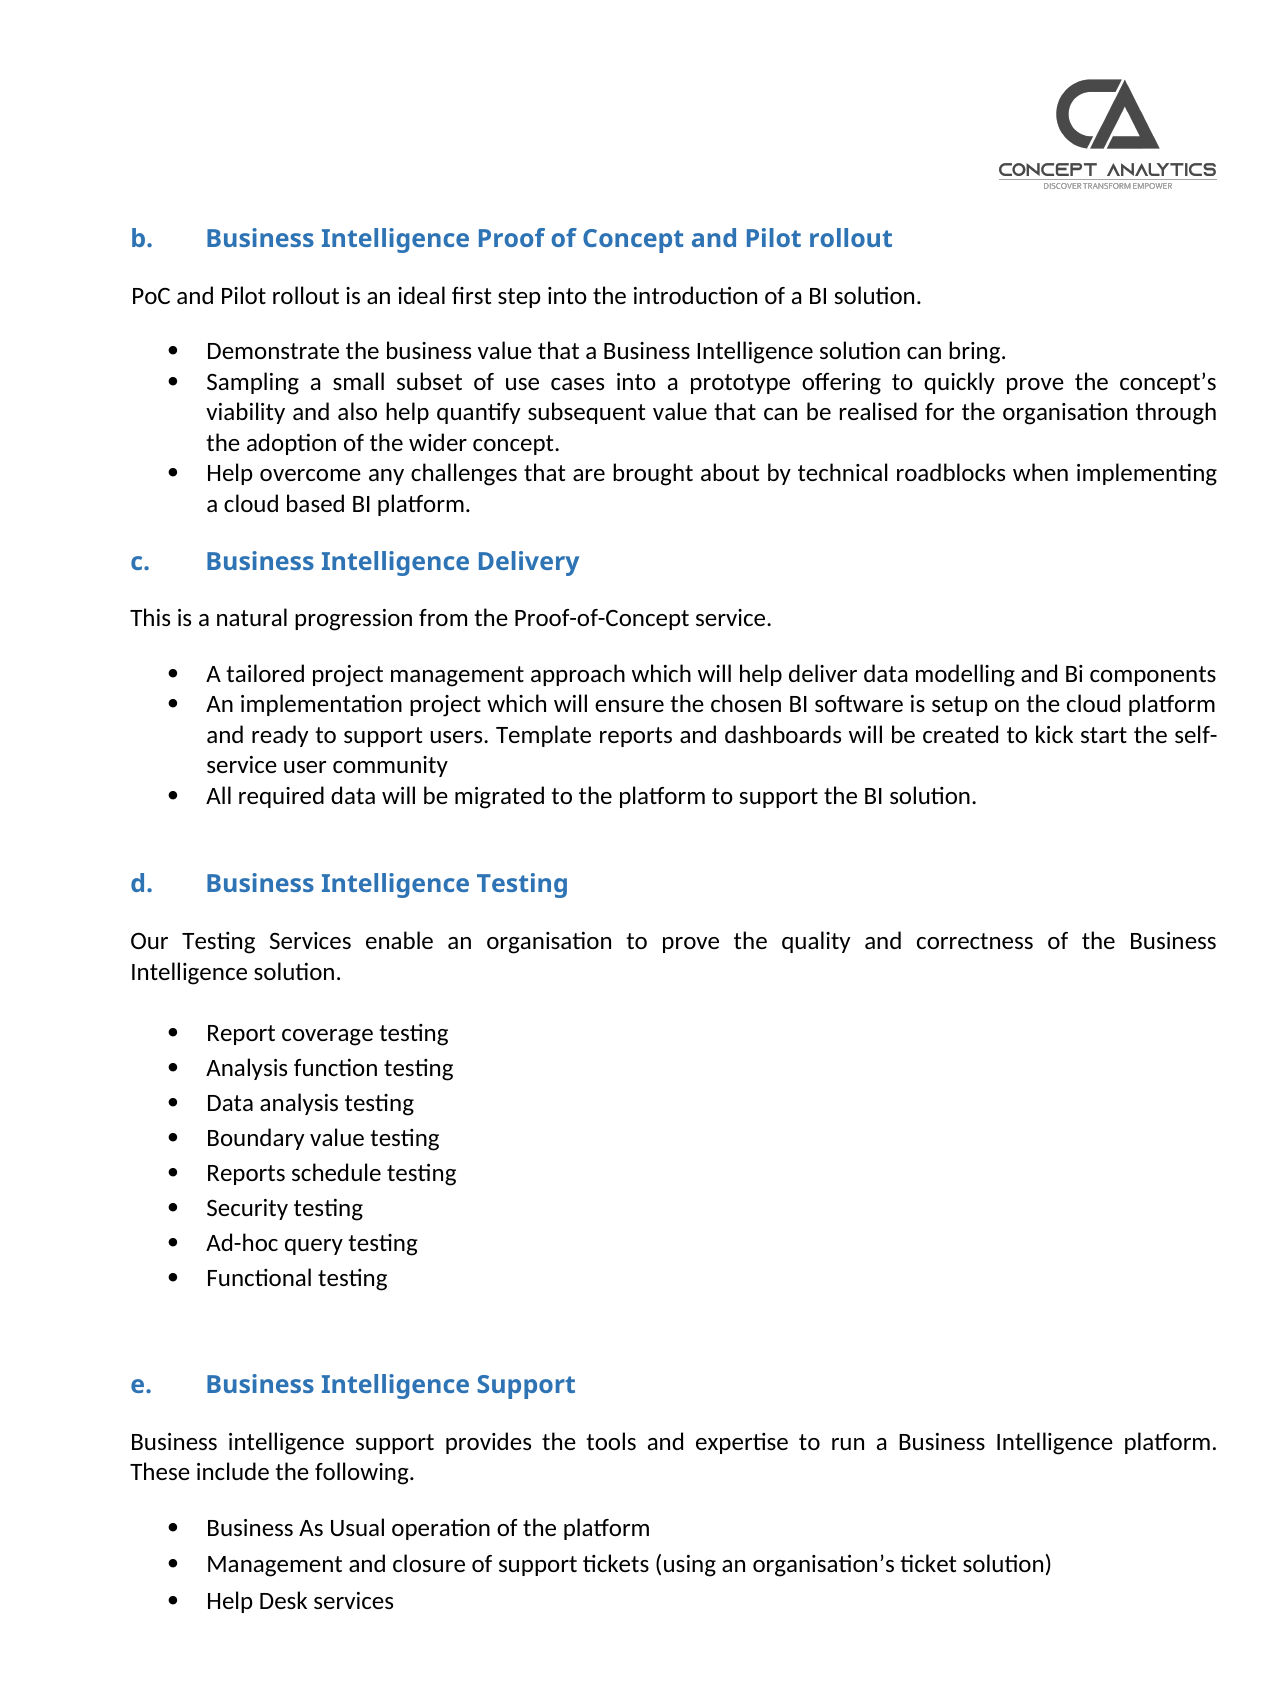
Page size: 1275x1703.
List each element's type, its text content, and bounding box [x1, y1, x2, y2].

list All required data will be migrated to the platform to support the BI solution. [169, 780, 1219, 811]
list A tailored project management approach which will help deliver data modelling and Bi components [169, 658, 1219, 688]
list Business As Usual operation of the platform [169, 1512, 1219, 1542]
text Our Testing Services enable an organisation to prove the quality and correctness of the Business Intelligence solution. [130, 925, 1219, 986]
list Report coverage testing [169, 1017, 1219, 1047]
subtitle Business Intelligence Delivery [130, 543, 1219, 577]
text PoC and Pilot rollout is an ideal first step into the introduction of a BI solution. [131, 280, 1219, 310]
subtitle Business Intelligence Testing [130, 866, 1219, 900]
subtitle Business Intelligence Proof of Concept and Pilot rollout [130, 221, 1219, 255]
list Sampling a small subset of use cases into a prototype offering to quickly prove the concept’s viability and also help quantify subsequent value that can be realised for the organisation through the adoption of the wider concept. [169, 366, 1219, 457]
list Management and closure of support tickets (using an organisation’s ticket solution) [169, 1548, 1219, 1579]
list Data analysis testing [169, 1087, 1219, 1117]
list Help overcome any challenges that are brought about by technical roadblocks when implementing a cloud based BI platform. [169, 457, 1219, 518]
list Security testing [169, 1192, 1219, 1222]
list Help Desk services [169, 1585, 1219, 1616]
subtitle Business Intelligence Support [130, 1367, 1219, 1401]
list Ad-hoc query testing [169, 1227, 1219, 1257]
list Functional testing [169, 1262, 1219, 1292]
list Reports schedule testing [169, 1157, 1219, 1187]
list Demonstrate the business value that a Business Intelligence solution can bring. [169, 335, 1219, 366]
text This is a natural progression from the Proof-of-Concept service. [130, 602, 1219, 633]
text Business intelligence support provides the tools and expertise to run a Business Intelligence platform. These include the following. [130, 1426, 1219, 1487]
list An implementation project which will ensure the chosen BI software is setup on the cloud platform and ready to support users. Template reports and dashboards will be created to kick start the self-service user community [169, 688, 1219, 780]
list Analysis function testing [169, 1052, 1219, 1082]
list Boundary value testing [169, 1122, 1219, 1152]
